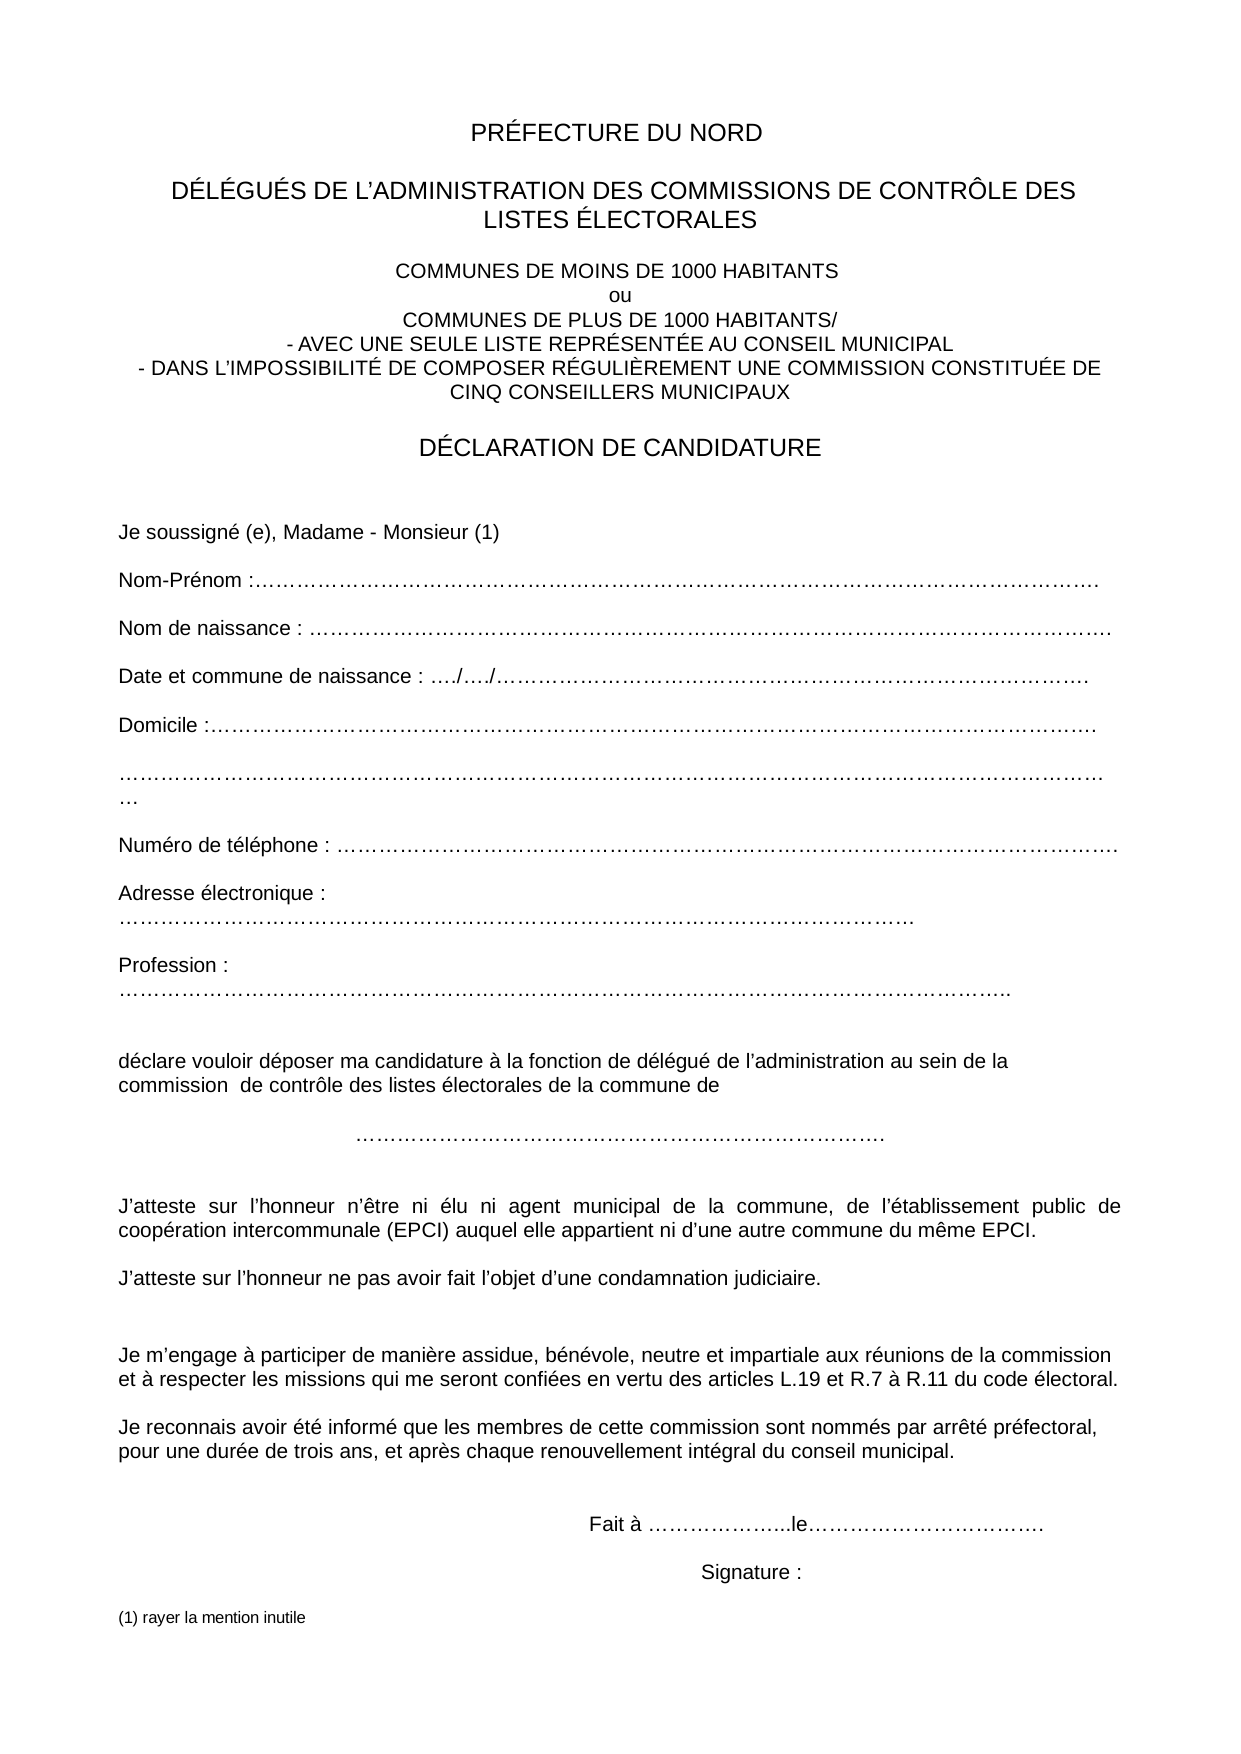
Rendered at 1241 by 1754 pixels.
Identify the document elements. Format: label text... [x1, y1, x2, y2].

text (1) rayer la mention inutile [118, 1608, 1122, 1627]
text DÉLÉGUÉS DE L’ADMINISTRATION DES COMMISSIONS DE CONTRÔLE DES LISTES ÉLECTORALES [118, 176, 1122, 234]
text COMMUNES DE MOINS DE 1000 HABITANTS [118, 259, 1122, 283]
text Je soussigné (e), Madame - Monsieur (1) [118, 520, 1122, 544]
text - DANS L’IMPOSSIBILITÉ DE COMPOSER RÉGULIÈREMENT UNE COMMISSION CONSTITUÉE DE CINQ CONSEILLERS MUNICIPAUX [118, 356, 1122, 404]
text …………………………………………………………………. [118, 1122, 1122, 1146]
text J’atteste sur l’honneur ne pas avoir fait l’objet d’une condamnation judiciaire. [118, 1266, 1122, 1290]
text Fait à ………………...le……………………………. [118, 1512, 1122, 1536]
text Nom de naissance : ……………………………………………………………………………………………………. [118, 616, 1122, 640]
text - AVEC UNE SEULE LISTE REPRÉSENTÉE AU CONSEIL MUNICIPAL [118, 332, 1122, 356]
text PRÉFECTURE DU NORD [118, 118, 1122, 147]
text Profession : ……………………………………………………………………………………………………………….. [118, 953, 1122, 1001]
text J’atteste sur l’honneur n’être ni élu ni agent municipal de la commune, de l’établissement public de coopération intercommunale (EPCI) auquel elle appartient ni d’une autre commune du même EPCI. [118, 1194, 1122, 1242]
text ……………………………………………………………………………………………………………………………… [118, 761, 1122, 809]
text Je m’engage à participer de manière assidue, bénévole, neutre et impartiale aux réunions de la commission et à respecter les missions qui me seront confiées en vertu des articles L.19 et R.7 à R.11 du code électoral. [118, 1343, 1122, 1391]
text Domicile :………………………………………………………………………………………………………………. [118, 712, 1122, 737]
text Je reconnais avoir été informé que les membres de cette commission sont nommés par arrêté préfectoral, pour une durée de trois ans, et après chaque renouvellement intégral du conseil municipal. [118, 1415, 1122, 1463]
text Signature : [118, 1560, 1122, 1584]
text COMMUNES DE PLUS DE 1000 HABITANTS/ [118, 307, 1122, 332]
text Date et commune de naissance : …./…./…………………………………………………………………………. [118, 664, 1122, 688]
text DÉCLARATION DE CANDIDATURE [118, 433, 1122, 462]
text Adresse électronique :…………………………………………………………………………………………………… [118, 881, 1122, 929]
text Numéro de téléphone : …………………………………………………………………………………………………. [118, 833, 1122, 857]
text Nom-Prénom :…………………………………………………………………………………………………………. [118, 568, 1122, 592]
text ou [118, 283, 1122, 307]
text déclare vouloir déposer ma candidature à la fonction de délégué de l’administration au sein de la commission de contrôle des listes électorales de la commune de [118, 1049, 1122, 1097]
